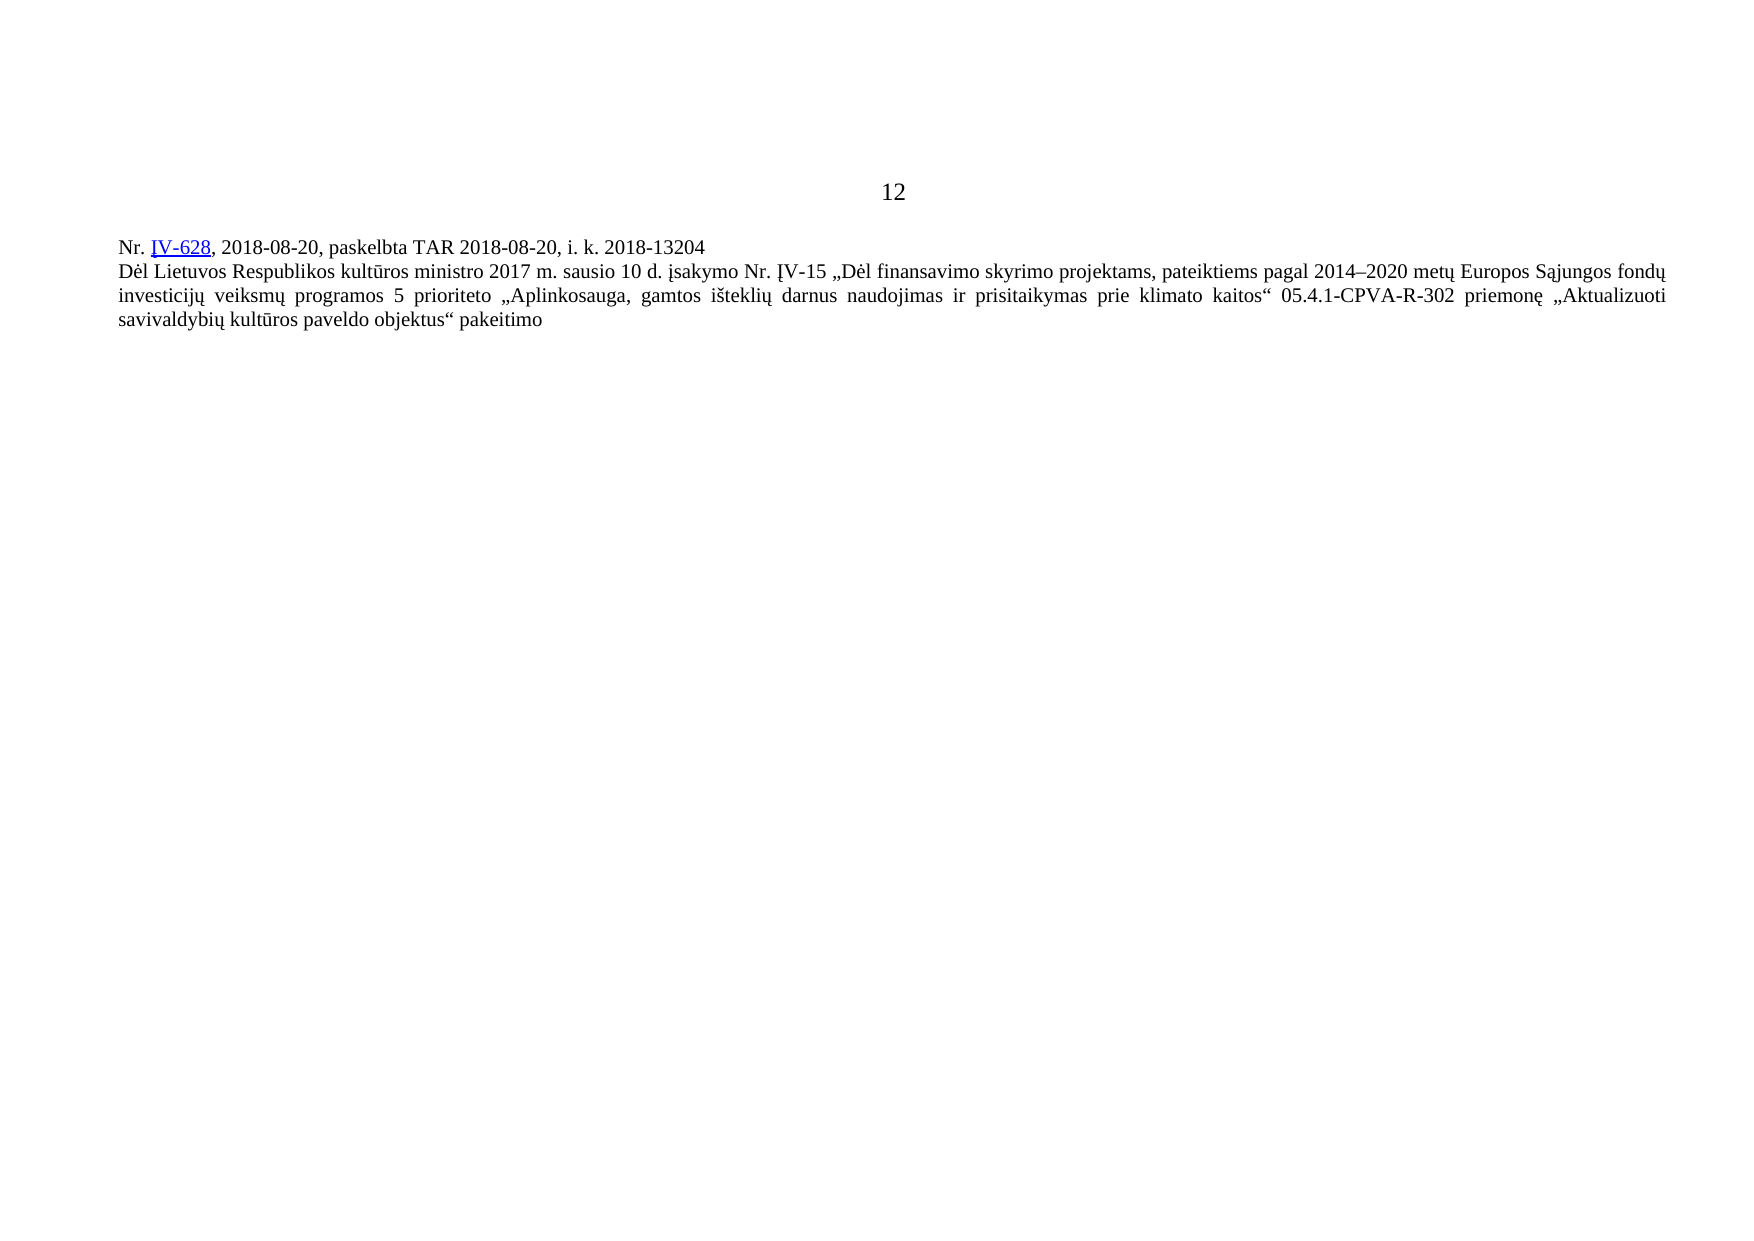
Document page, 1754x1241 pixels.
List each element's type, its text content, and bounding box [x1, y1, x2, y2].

text Nr. ĮV-628, 2018-08-20, paskelbta TAR 2018-08-20, i. k. 2018-13204 [118, 235, 1668, 259]
text Dėl Lietuvos Respublikos kultūros ministro 2017 m. sausio 10 d. įsakymo Nr. ĮV-15 „Dėl finansavimo skyrimo projektams, pateiktiems pagal 2014–2020 metų Europos Sąjungos fondų investicijų veiksmų programos 5 prioriteto „Aplinkosauga, gamtos išteklių darnus naudojimas ir prisitaikymas prie klimato kaitos“ 05.4.1-CPVA-R-302 priemonę „Aktualizuoti savivaldybių kultūros paveldo objektus“ pakeitimo [118, 259, 1668, 331]
